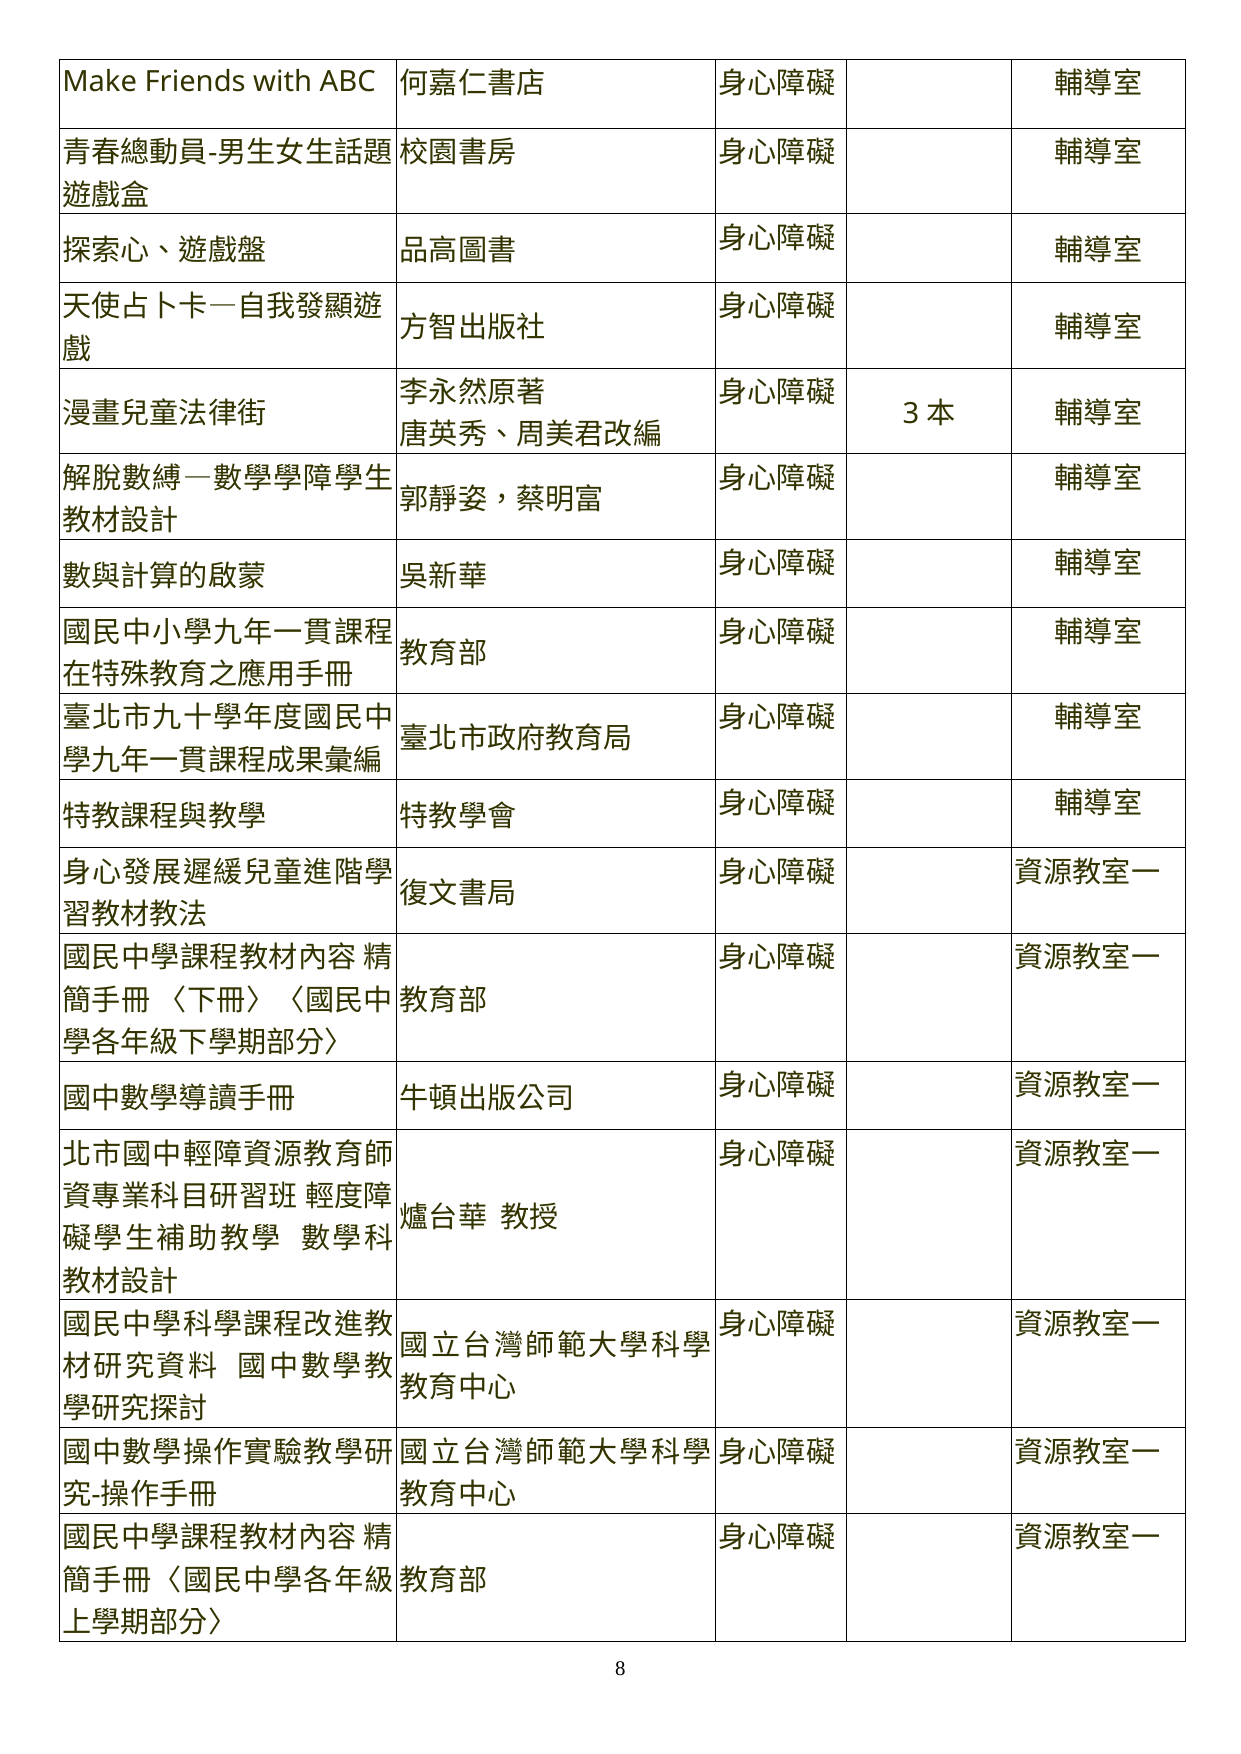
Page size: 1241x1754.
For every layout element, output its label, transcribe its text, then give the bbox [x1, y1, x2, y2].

table_cell 資源教室一 [1012, 848, 1185, 933]
table_cell [847, 283, 1011, 367]
table_cell [847, 608, 1011, 693]
table_cell 輔導室 [1012, 608, 1185, 693]
table_cell 國民中學科學課程改進教材研究資料 國中數學教學研究探討 [60, 1300, 396, 1427]
table_cell 復文書局 [397, 848, 715, 933]
table_cell 身心障礙 [716, 694, 846, 778]
table_cell 天使占卜卡—自我發顯遊戲 [60, 283, 396, 367]
table_cell 身心障礙 [716, 1130, 846, 1299]
table_cell [847, 848, 1011, 933]
table_cell 國立台灣師範大學科學教育中心 [397, 1428, 715, 1513]
table_cell 身心障礙 [716, 60, 846, 128]
table_cell 身心障礙 [716, 1300, 846, 1427]
table_cell 數與計算的啟蒙 [60, 540, 396, 607]
table_cell 身心障礙 [716, 1514, 846, 1641]
table_cell 身心障礙 [716, 848, 846, 933]
table_cell 身心障礙 [716, 283, 846, 367]
table_cell 資源教室一 [1012, 1300, 1185, 1427]
table_cell 吳新華 [397, 540, 715, 607]
table_cell Make Friends with ABC [60, 60, 396, 128]
table_cell 探索心、遊戲盤 [60, 214, 396, 282]
table_cell 漫畫兒童法律街 [60, 369, 396, 453]
table_cell 輔導室 [1012, 129, 1185, 213]
table_cell [847, 1300, 1011, 1427]
table_cell 身心障礙 [716, 1062, 846, 1129]
table_cell 輔導室 [1012, 694, 1185, 778]
table_cell 國民中學課程教材內容 精簡手冊 〈下冊〉〈國民中學各年級下學期部分〉 [60, 934, 396, 1061]
table_cell 輔導室 [1012, 454, 1185, 539]
table_cell 資源教室一 [1012, 934, 1185, 1061]
table_cell 何嘉仁書店 [397, 60, 715, 128]
table_cell [847, 1514, 1011, 1641]
table_cell 3 本 [847, 369, 1011, 453]
table_cell 校園書房 [397, 129, 715, 213]
table_cell 國立台灣師範大學科學教育中心 [397, 1300, 715, 1427]
table_cell 青春總動員-男生女生話題遊戲盒 [60, 129, 396, 213]
table_cell [847, 1130, 1011, 1299]
table_cell [847, 780, 1011, 847]
table_cell 輔導室 [1012, 540, 1185, 607]
table_cell [847, 934, 1011, 1061]
table_cell 牛頓出版公司 [397, 1062, 715, 1129]
table_cell 身心障礙 [716, 129, 846, 213]
table_cell [847, 1062, 1011, 1129]
table_cell 教育部 [397, 1514, 715, 1641]
table_cell 特教課程與教學 [60, 780, 396, 847]
table_cell [847, 214, 1011, 282]
table_cell 爐台華 教授 [397, 1130, 715, 1299]
table_cell 教育部 [397, 934, 715, 1061]
table_cell 國民中學課程教材內容 精簡手冊〈國民中學各年級上學期部分〉 [60, 1514, 396, 1641]
table_cell 身心障礙 [716, 454, 846, 539]
table_cell 身心發展遲緩兒童進階學習教材教法 [60, 848, 396, 933]
table_cell 資源教室一 [1012, 1062, 1185, 1129]
table_cell 資源教室一 [1012, 1130, 1185, 1299]
table_cell 輔導室 [1012, 214, 1185, 282]
table_cell 品高圖書 [397, 214, 715, 282]
table_cell 國中數學導讀手冊 [60, 1062, 396, 1129]
table_cell 身心障礙 [716, 608, 846, 693]
table_cell 輔導室 [1012, 369, 1185, 453]
table_cell [847, 694, 1011, 778]
table_cell [847, 454, 1011, 539]
table_cell 郭靜姿，蔡明富 [397, 454, 715, 539]
table_cell 身心障礙 [716, 934, 846, 1061]
table_cell 身心障礙 [716, 540, 846, 607]
table_cell 輔導室 [1012, 283, 1185, 367]
table_cell 輔導室 [1012, 780, 1185, 847]
table_cell 輔導室 [1012, 60, 1185, 128]
table_cell 解脫數縛—數學學障學生教材設計 [60, 454, 396, 539]
table_cell 資源教室一 [1012, 1514, 1185, 1641]
table_cell 李永然原著 唐英秀、周美君改編 [397, 369, 715, 453]
table_cell [847, 1428, 1011, 1513]
table_cell 臺北市九十學年度國民中學九年一貫課程成果彙編 [60, 694, 396, 778]
table_cell 身心障礙 [716, 214, 846, 282]
table_cell 國中數學操作實驗教學研究-操作手冊 [60, 1428, 396, 1513]
table_cell 國民中小學九年一貫課程在特殊教育之應用手冊 [60, 608, 396, 693]
table_cell 方智出版社 [397, 283, 715, 367]
table_cell 教育部 [397, 608, 715, 693]
table_cell 身心障礙 [716, 780, 846, 847]
table_cell 臺北市政府教育局 [397, 694, 715, 778]
table_cell 身心障礙 [716, 1428, 846, 1513]
table_cell 資源教室一 [1012, 1428, 1185, 1513]
table_cell [847, 129, 1011, 213]
table_cell 特教學會 [397, 780, 715, 847]
table_cell [847, 540, 1011, 607]
table_cell 北市國中輕障資源教育師資專業科目研習班 輕度障礙學生補助教學 數學科教材設計 [60, 1130, 396, 1299]
table_cell [847, 60, 1011, 128]
table_cell 身心障礙 [716, 369, 846, 453]
